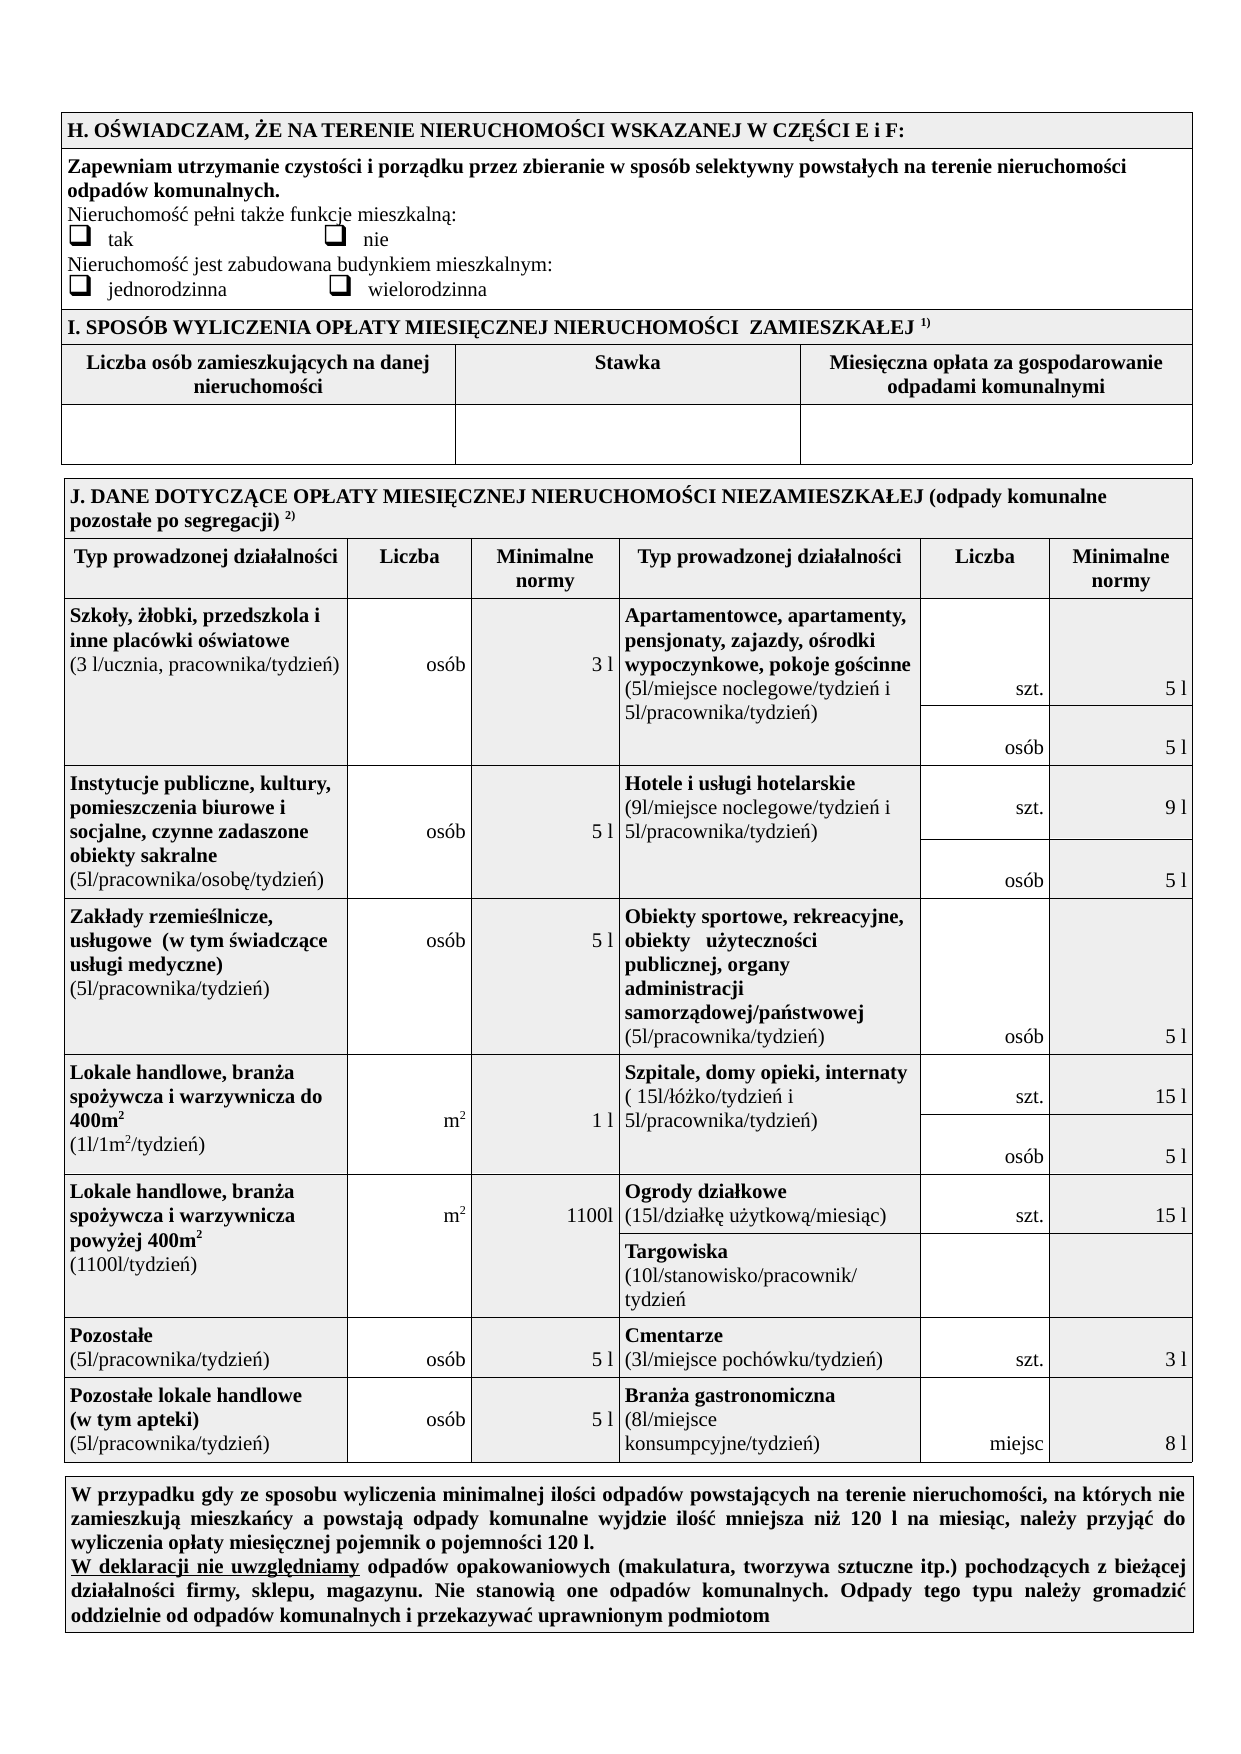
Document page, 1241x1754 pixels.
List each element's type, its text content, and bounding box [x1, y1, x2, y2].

table_cell Typ prowadzonej działalności [620, 539, 920, 598]
table_cell szt. [921, 599, 1049, 705]
table_cell [456, 405, 800, 464]
table_cell 5 l [1050, 899, 1192, 1054]
table_cell [1050, 1234, 1192, 1317]
table_cell Obiekty sportowe, rekreacyjne, obiekty użyteczności publicznej, organy administracji samorządowej/państwowej (5l/pracownika/tydzień) [620, 899, 920, 1054]
table_cell szt. [921, 1055, 1049, 1114]
table_cell Liczba [921, 539, 1049, 598]
table_cell osób [348, 599, 471, 765]
table_cell Lokale handlowe, branża spożywcza i warzywnicza powyżej 400m2 (1100l/tydzień) [65, 1175, 347, 1317]
table_cell Targowiska (10l/stanowisko/pracownik/tydzień [620, 1234, 920, 1317]
table_cell [62, 405, 455, 464]
table_header W przypadku gdy ze sposobu wyliczenia minimalnej ilości odpadów powstających na terenie nieruchomości, na których nie zamieszkują mieszkańcy a powstają odpady komunalne wyjdzie ilość mniejsza niż 120 l na miesiąc, należy przyjąć do wyliczenia opłaty miesięcznej pojemnik o pojemności 120 l. W deklaracji nie uwzględniamy odpadów opakowaniowych (makulatura, tworzywa sztuczne itp.) pochodzących z bieżącej działalności firmy, sklepu, magazynu. Nie stanowią one odpadów komunalnych. Odpady tego typu należy gromadzić oddzielnie od odpadów komunalnych i przekazywać uprawnionym podmiotom [66, 1477, 1193, 1632]
table_cell [921, 1234, 1049, 1317]
table_cell Miesięczna opłata za gospodarowanie odpadami komunalnymi [801, 345, 1192, 404]
table_cell Szkoły, żłobki, przedszkola i inne placówki oświatowe (3 l/ucznia, pracownika/tydzień) [65, 599, 347, 765]
table_cell 5 l [1050, 840, 1192, 898]
table_cell Pozostałe (5l/pracownika/tydzień) [65, 1318, 347, 1377]
table_cell 1 l [472, 1055, 619, 1173]
table_cell Liczba osób zamieszkujących na danej nieruchomości [62, 345, 455, 404]
table_cell 5 l [1050, 599, 1192, 705]
table_cell 8 l [1050, 1378, 1192, 1462]
table_cell osób [921, 706, 1049, 765]
table_cell m2 [348, 1055, 471, 1173]
table_header J. DANE DOTYCZĄCE OPŁATY MIESIĘCZNEJ NIERUCHOMOŚCI NIEZAMIESZKAŁEJ (odpady komunalne pozostałe po segregacji) 2) [65, 479, 1192, 538]
table_cell 15 l [1050, 1055, 1192, 1114]
table_cell Liczba [348, 539, 471, 598]
table_cell Stawka [456, 345, 800, 404]
table_cell Ogrody działkowe (15l/działkę użytkową/miesiąc) [620, 1175, 920, 1233]
table_cell Cmentarze (3l/miejsce pochówku/tydzień) [620, 1318, 920, 1377]
table_cell Apartamentowce, apartamenty, pensjonaty, zajazdy, ośrodki wypoczynkowe, pokoje gościnne (5l/miejsce noclegowe/tydzień i 5l/pracownika/tydzień) [620, 599, 920, 765]
table_cell Pozostałe lokale handlowe (w tym apteki) (5l/pracownika/tydzień) [65, 1378, 347, 1462]
table_cell m2 [348, 1175, 471, 1317]
table_cell Zapewniam utrzymanie czystości i porządku przez zbieranie w sposób selektywny powstałych na terenie nieruchomości odpadów komunalnych. Nieruchomość pełni także funkcje mieszkalną:  tak  nie Nieruchomość jest zabudowana budynkiem mieszkalnym:  jednorodzinna  wielorodzinna [62, 149, 1192, 309]
table_cell 5 l [1050, 706, 1192, 765]
table_cell Typ prowadzonej działalności [65, 539, 347, 598]
table_cell Hotele i usługi hotelarskie (9l/miejsce noclegowe/tydzień i 5l/pracownika/tydzień) [620, 766, 920, 898]
table_cell szt. [921, 1175, 1049, 1233]
table_cell 5 l [472, 899, 619, 1054]
table_cell osób [921, 1115, 1049, 1173]
table_cell [801, 405, 1192, 464]
table_cell Lokale handlowe, branża spożywcza i warzywnicza do 400m2 (1l/1m2/tydzień) [65, 1055, 347, 1173]
table_cell szt. [921, 766, 1049, 838]
table_cell osób [921, 899, 1049, 1054]
table_cell I. SPOSÓB WYLICZENIA OPŁATY MIESIĘCZNEJ NIERUCHOMOŚCI ZAMIESZKAŁEJ 1) [62, 310, 1192, 344]
table_cell osób [921, 840, 1049, 898]
table_cell H. OŚWIADCZAM, ŻE NA TERENIE NIERUCHOMOŚCI WSKAZANEJ W CZĘŚCI E i F: [62, 113, 1192, 148]
table_cell osób [348, 766, 471, 898]
table_cell Instytucje publiczne, kultury, pomieszczenia biurowe i socjalne, czynne zadaszone obiekty sakralne (5l/pracownika/osobę/tydzień) [65, 766, 347, 898]
table_cell 3 l [472, 599, 619, 765]
table_cell 9 l [1050, 766, 1192, 838]
table_cell 3 l [1050, 1318, 1192, 1377]
table_cell osób [348, 899, 471, 1054]
table_cell 5 l [472, 766, 619, 898]
table_cell Szpitale, domy opieki, internaty ( 15l/łóżko/tydzień i 5l/pracownika/tydzień) [620, 1055, 920, 1173]
table_cell 5 l [1050, 1115, 1192, 1173]
table_cell 1100l [472, 1175, 619, 1317]
table_cell miejsc [921, 1378, 1049, 1462]
table_cell Zakłady rzemieślnicze, usługowe (w tym świadczące usługi medyczne) (5l/pracownika/tydzień) [65, 899, 347, 1054]
table_cell 15 l [1050, 1175, 1192, 1233]
table_cell Minimalne normy [1050, 539, 1192, 598]
table_cell 5 l [472, 1378, 619, 1462]
table_cell Branża gastronomiczna (8l/miejsce konsumpcyjne/tydzień) [620, 1378, 920, 1462]
table_cell osób [348, 1378, 471, 1462]
table_cell 5 l [472, 1318, 619, 1377]
table_cell szt. [921, 1318, 1049, 1377]
table_cell Minimalne normy [472, 539, 619, 598]
table_cell osób [348, 1318, 471, 1377]
